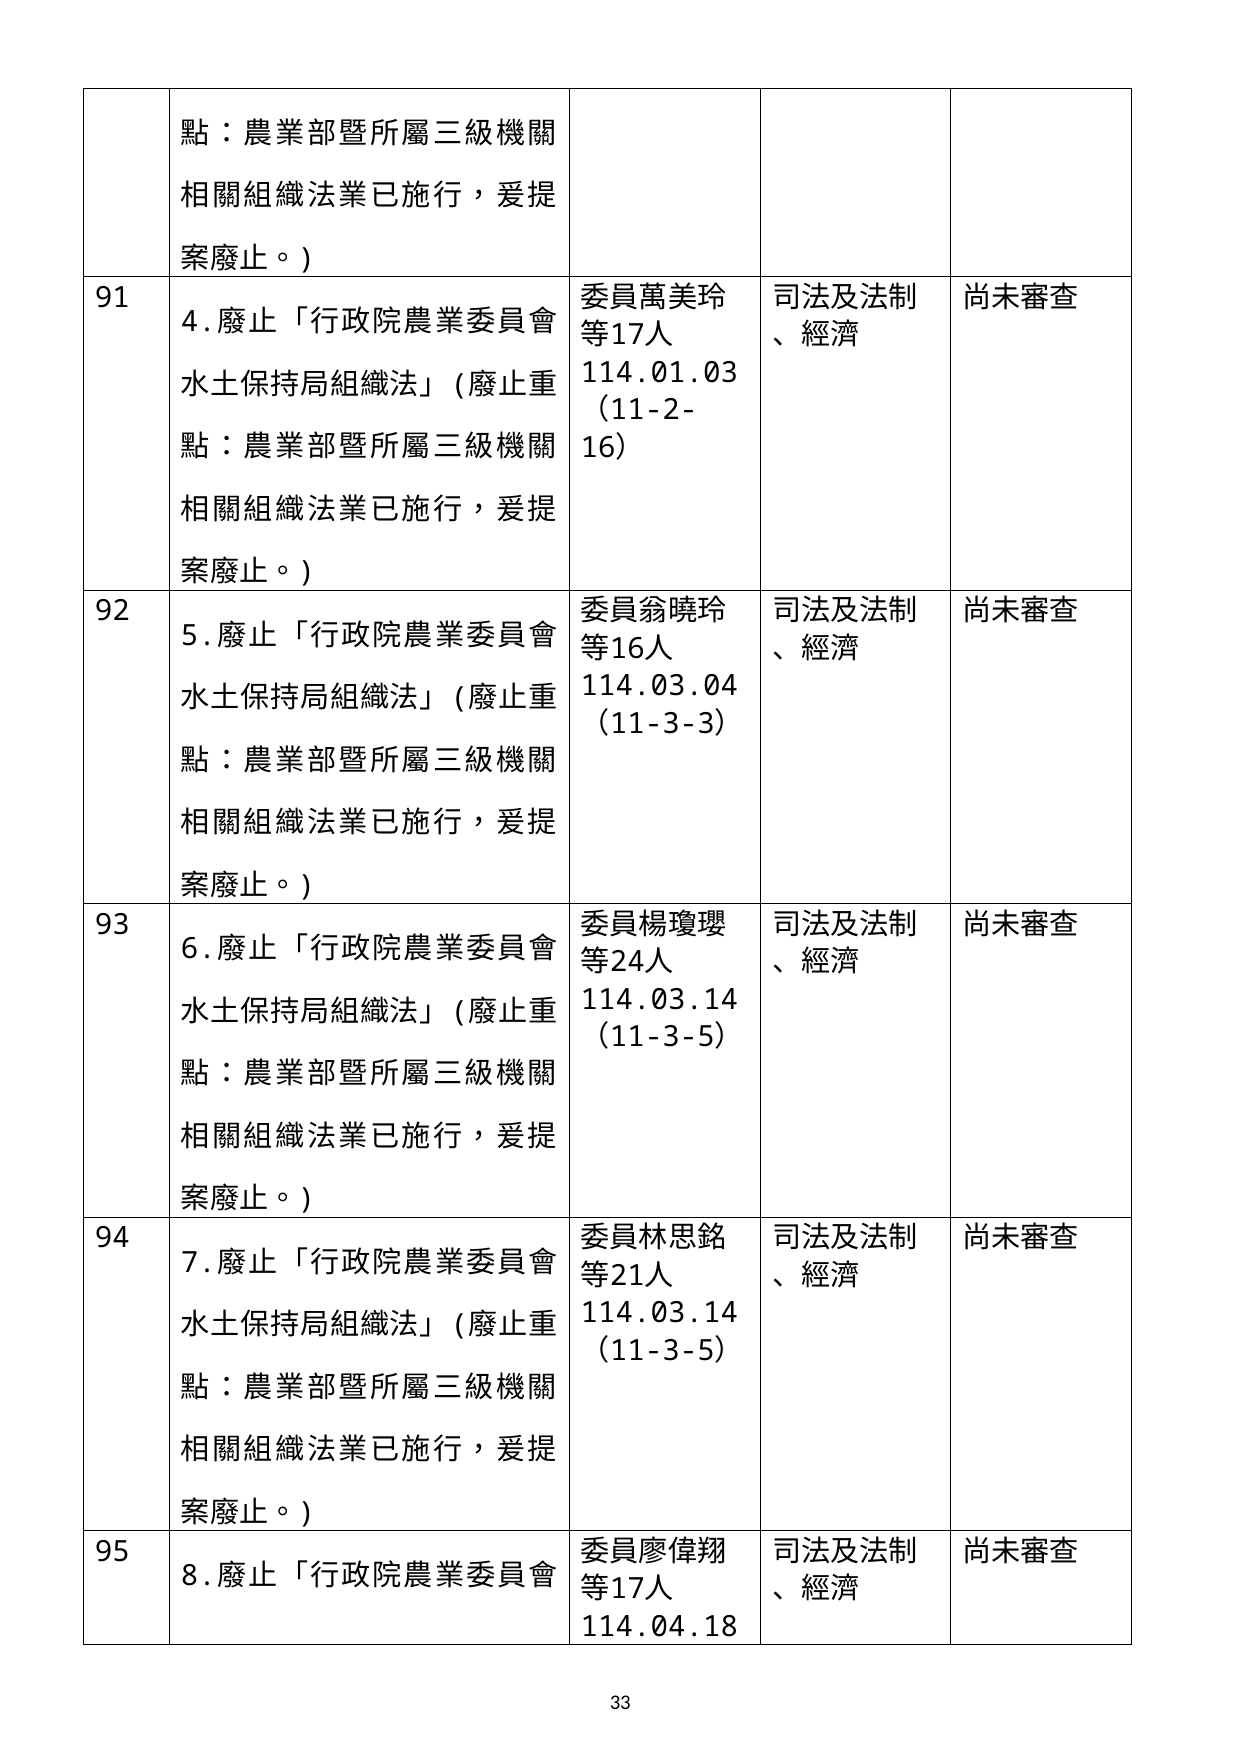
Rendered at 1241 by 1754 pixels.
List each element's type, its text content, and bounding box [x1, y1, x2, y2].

table_cell [761, 89, 950, 276]
table_cell 司法及法制、經濟 [761, 904, 950, 1217]
table_cell 司法及法制、經濟 [761, 1531, 950, 1644]
table_cell 92 [84, 591, 169, 903]
table_cell 尚未審查 [951, 1531, 1131, 1644]
table_cell 委員廖偉翔 等17人 114.04.18 [570, 1531, 760, 1644]
table_cell 8.廢止「行政院農業委員會 [170, 1531, 569, 1644]
table_cell 委員楊瓊瓔 等24人 114.03.14 （11-3-5） [570, 904, 760, 1217]
table_cell 7.廢止「行政院農業委員會水土保持局組織法」(廢止重點：農業部暨所屬三級機關相關組織法業已施行，爰提案廢止。) [170, 1218, 569, 1530]
table_cell [570, 89, 760, 276]
table_cell 尚未審查 [951, 1218, 1131, 1530]
table_cell 95 [84, 1531, 169, 1644]
table_cell 司法及法制、經濟 [761, 1218, 950, 1530]
table_cell 尚未審查 [951, 277, 1131, 590]
table_cell 司法及法制、經濟 [761, 591, 950, 903]
table_cell 5.廢止「行政院農業委員會水土保持局組織法」(廢止重點：農業部暨所屬三級機關相關組織法業已施行，爰提案廢止。) [170, 591, 569, 903]
table_cell 點：農業部暨所屬三級機關相關組織法業已施行，爰提案廢止。) [170, 89, 569, 276]
table_cell [84, 89, 169, 276]
table_cell 委員萬美玲 等17人 114.01.03 （11-2-16） [570, 277, 760, 590]
table_cell 94 [84, 1218, 169, 1530]
table_cell 司法及法制、經濟 [761, 277, 950, 590]
table_cell 4.廢止「行政院農業委員會水土保持局組織法」(廢止重點：農業部暨所屬三級機關相關組織法業已施行，爰提案廢止。) [170, 277, 569, 590]
table_cell 6.廢止「行政院農業委員會水土保持局組織法」(廢止重點：農業部暨所屬三級機關相關組織法業已施行，爰提案廢止。) [170, 904, 569, 1217]
table_cell 委員翁曉玲 等16人 114.03.04 （11-3-3） [570, 591, 760, 903]
table_cell 委員林思銘 等21人 114.03.14 （11-3-5） [570, 1218, 760, 1530]
table_cell [951, 89, 1131, 276]
table_cell 尚未審查 [951, 591, 1131, 903]
table_cell 93 [84, 904, 169, 1217]
table_cell 尚未審查 [951, 904, 1131, 1217]
table_cell 91 [84, 277, 169, 590]
